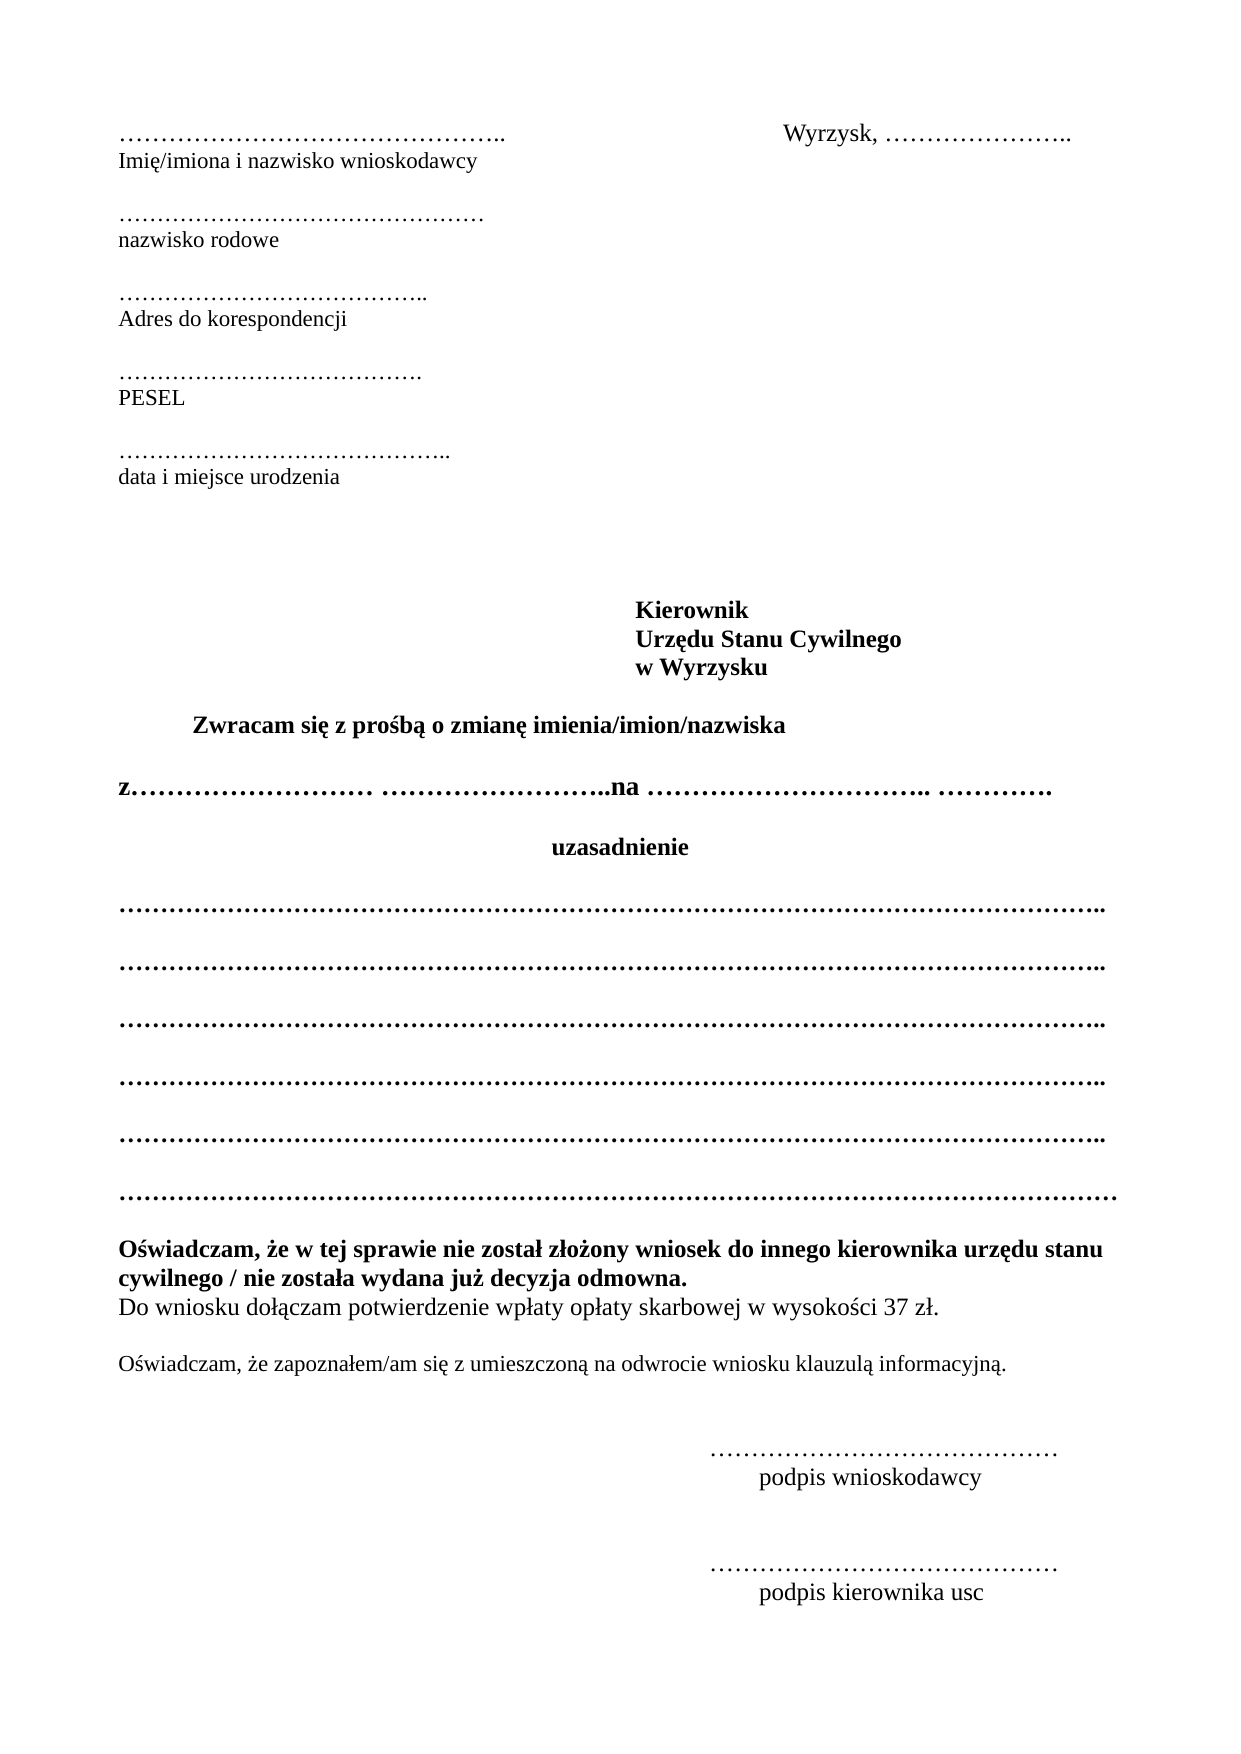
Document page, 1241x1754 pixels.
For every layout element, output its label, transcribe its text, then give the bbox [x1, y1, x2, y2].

text Adres do korespondencji [118, 305, 1122, 331]
text podpis wnioskodawcy [118, 1462, 1122, 1491]
text ………………………………………………………………………………………………………… [118, 1177, 1122, 1206]
text Do wniosku dołączam potwierdzenie wpłaty opłaty skarbowej w wysokości 37 zł. [118, 1292, 1122, 1321]
text ………………………………………… [118, 199, 1122, 226]
text uzasadnienie [118, 832, 1122, 861]
text Urzędu Stanu Cywilnego [118, 624, 1122, 652]
text ………………………………….. [118, 279, 1122, 305]
text nazwisko rodowe [118, 226, 1122, 252]
text …………………………………… [118, 1433, 1122, 1462]
text PESEL [118, 384, 1122, 410]
text ……………………………………………………………………………………………………….. [118, 889, 1122, 918]
text …………………………………….. [118, 437, 1122, 463]
text Oświadczam, że zapoznałem/am się z umieszczoną na odwrocie wniosku klauzulą informacyjną. [118, 1349, 1122, 1376]
text Oświadczam, że w tej sprawie nie został złożony wniosek do innego kierownika urzędu stanu cywilnego / nie została wydana już decyzja odmowna. [118, 1234, 1122, 1292]
text ……………………………………….. Wyrzysk, ………………….. [118, 118, 1122, 147]
text podpis kierownika usc [118, 1577, 1122, 1606]
text …………………………………… [118, 1548, 1122, 1577]
text z……………………… ……………………..na ………………………….. …………. [118, 770, 1122, 801]
text data i miejsce urodzenia [118, 463, 1122, 489]
text Zwracam się z prośbą o zmianę imienia/imion/nazwiska [118, 710, 1122, 739]
text ……………………………………………………………………………………………………….. [118, 1004, 1122, 1033]
text Kierownik [118, 595, 1122, 624]
text ……………………………………………………………………………………………………….. [118, 1119, 1122, 1148]
text w Wyrzysku [118, 652, 1122, 681]
text ……………………………………………………………………………………………………….. [118, 1062, 1122, 1091]
text Imię/imiona i nazwisko wnioskodawcy [118, 147, 1122, 173]
text ……………………………………………………………………………………………………….. [118, 947, 1122, 976]
text …………………………………. [118, 358, 1122, 384]
